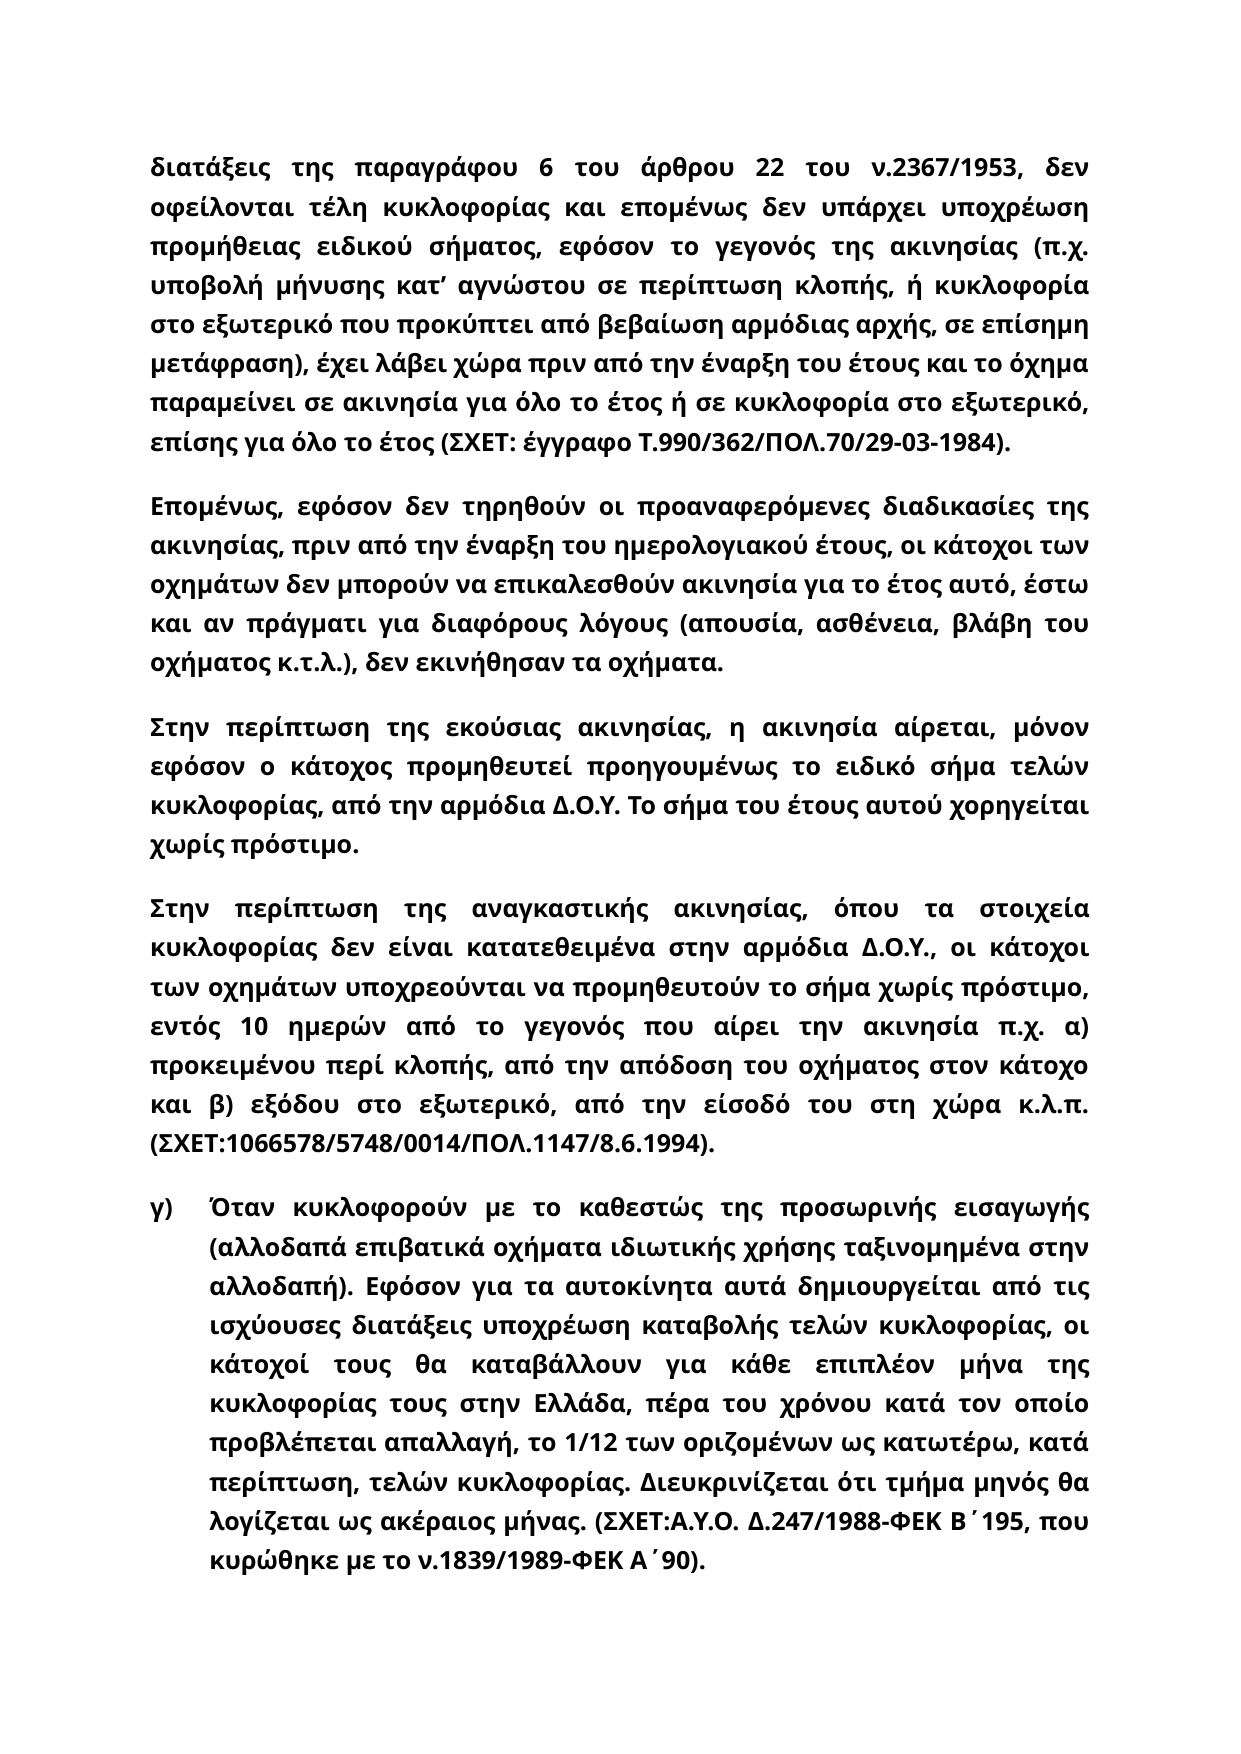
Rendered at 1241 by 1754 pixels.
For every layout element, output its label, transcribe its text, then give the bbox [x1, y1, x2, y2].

text Επομένως, εφόσον δεν τηρηθούν οι προαναφερόμενες διαδικασίες της ακινησίας, πριν από την έναρξη του ημερολογιακού έτους, οι κάτοχοι των οχημάτων δεν μπορούν να επικαλεσθούν ακινησία για το έτος αυτό, έστω και αν πράγματι για διαφόρους λόγους (απουσία, ασθένεια, βλάβη του οχήματος κ.τ.λ.), δεν εκινήθησαν τα οχήματα. [150, 488, 1090, 679]
list γ) Όταν κυκλοφορούν με το καθεστώς της προσωρινής εισαγωγής (αλλοδαπά επιβατικά οχήματα ιδιωτικής χρήσης ταξινομημένα στην αλλοδαπή). Εφόσον για τα αυτοκίνητα αυτά δημιουργείται από τις ισχύουσες διατάξεις υποχρέωση καταβολής τελών κυκλοφορίας, οι κάτοχοί τους θα καταβάλλουν για κάθε επιπλέον μήνα της κυκλοφορίας τους στην Ελλάδα, πέρα του χρόνου κατά τον οποίο προβλέπεται απαλλαγή, το 1/12 των οριζομένων ως κατωτέρω, κατά περίπτωση, τελών κυκλοφορίας. Διευκρινίζεται ότι τμήμα μηνός θα λογίζεται ως ακέραιος μήνας. (ΣΧΕΤ:Α.Υ.Ο. Δ.247/1988-ΦΕΚ Β΄195, που κυρώθηκε με το ν.1839/1989-ΦΕΚ Α΄90). [150, 1190, 1090, 1577]
text Στην περίπτωση της εκούσιας ακινησίας, η ακινησία αίρεται, μόνον εφόσον ο κάτοχος προμηθευτεί προηγουμένως το ειδικό σήμα τελών κυκλοφορίας, από την αρμόδια Δ.Ο.Υ. Το σήμα του έτους αυτού χορηγείται χωρίς πρόστιμο. [150, 709, 1090, 861]
text διατάξεις της παραγράφου 6 του άρθρου 22 του ν.2367/1953, δεν οφείλονται τέλη κυκλοφορίας και επομένως δεν υπάρχει υποχρέωση προμήθειας ειδικού σήματος, εφόσον το γεγονός της ακινησίας (π.χ. υποβολή μήνυσης κατ’ αγνώστου σε περίπτωση κλοπής, ή κυκλοφορία στο εξωτερικό που προκύπτει από βεβαίωση αρμόδιας αρχής, σε επίσημη μετάφραση), έχει λάβει χώρα πριν από την έναρξη του έτους και το όχημα παραμείνει σε ακινησία για όλο το έτος ή σε κυκλοφορία στο εξωτερικό, επίσης για όλο το έτος (ΣΧΕΤ: έγγραφο Τ.990/362/ΠΟΛ.70/29-03-1984). [150, 150, 1090, 458]
text Στην περίπτωση της αναγκαστικής ακινησίας, όπου τα στοιχεία κυκλοφορίας δεν είναι κατατεθειμένα στην αρμόδια Δ.Ο.Υ., οι κάτοχοι των οχημάτων υποχρεούνται να προμηθευτούν το σήμα χωρίς πρόστιμο, εντός 10 ημερών από το γεγονός που αίρει την ακινησία π.χ. α) προκειμένου περί κλοπής, από την απόδοση του οχήματος στον κάτοχο και β) εξόδου στο εξωτερικό, από την είσοδό του στη χώρα κ.λ.π. (ΣΧΕΤ:1066578/5748/0014/ΠΟΛ.1147/8.6.1994). [150, 891, 1090, 1160]
